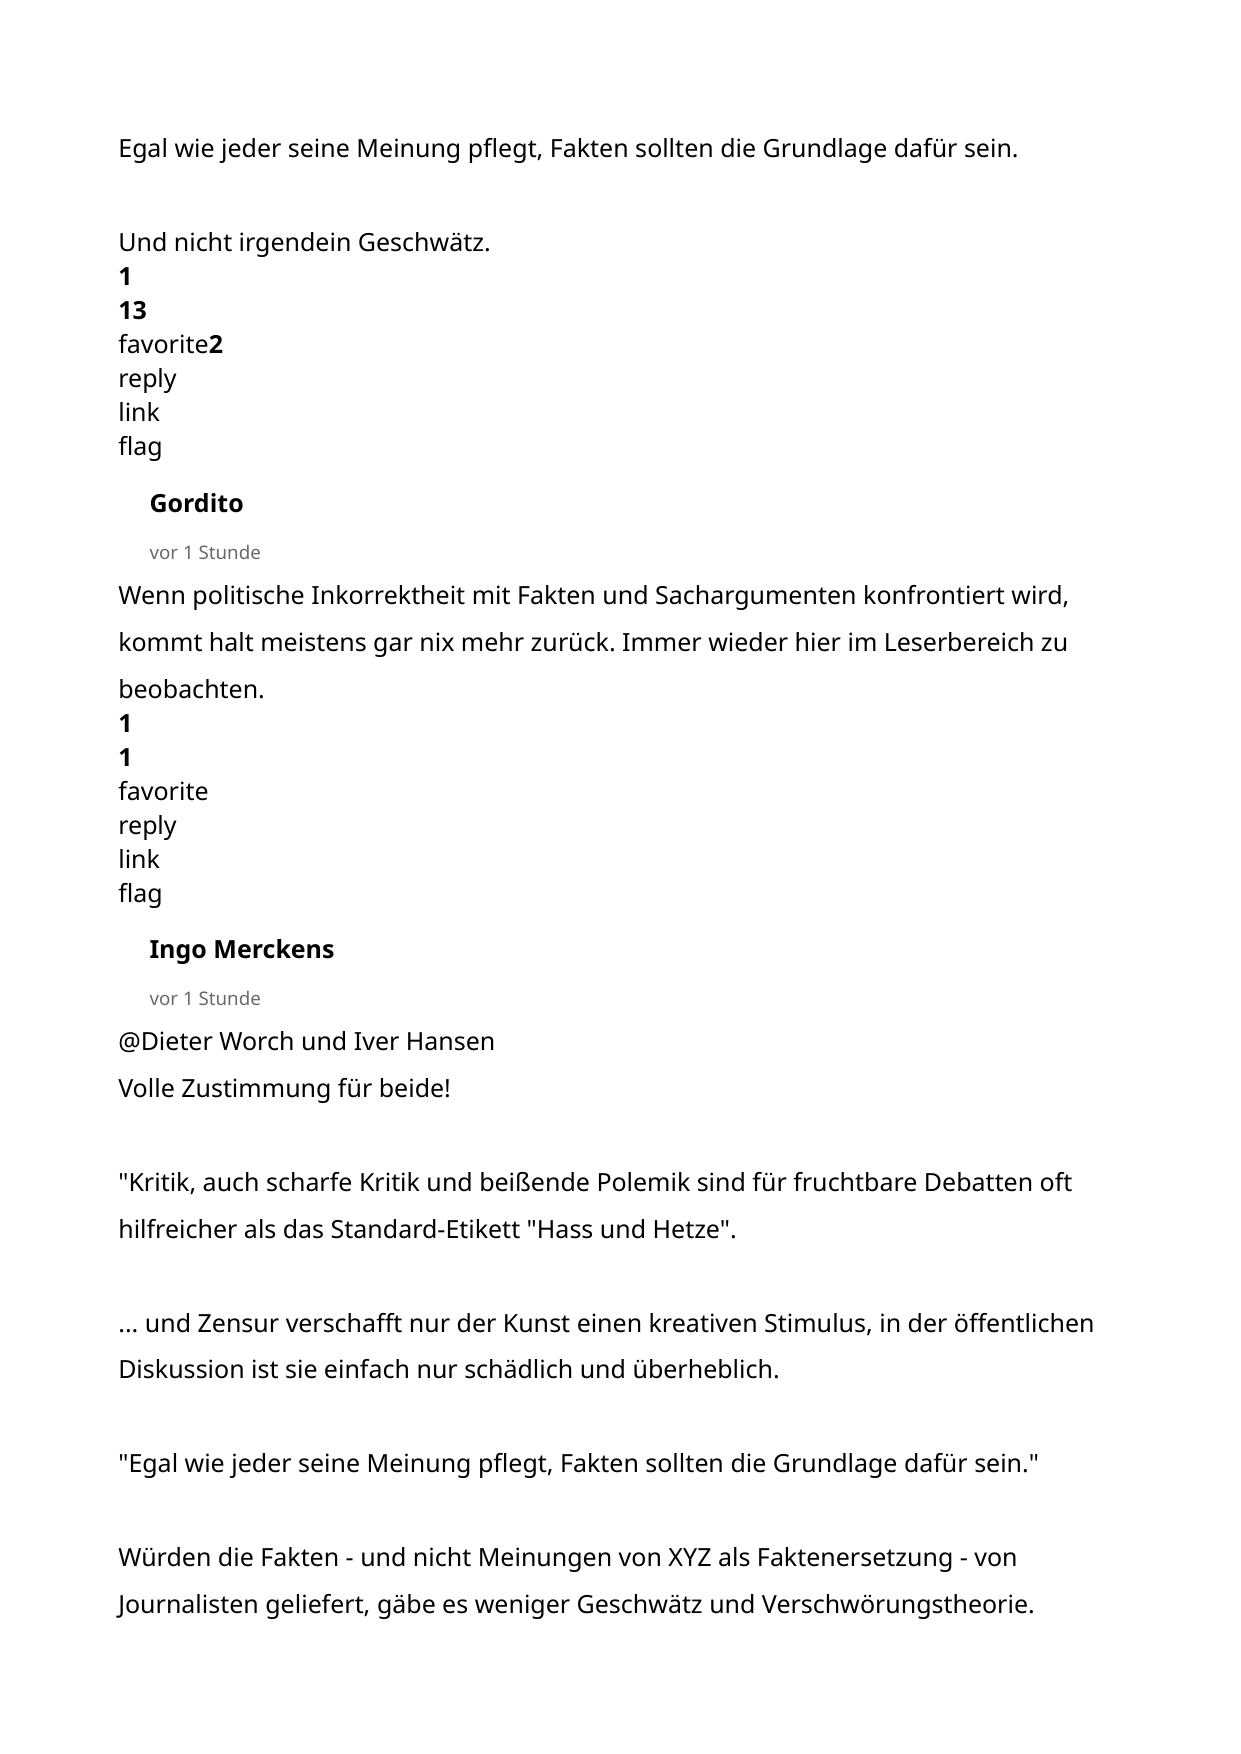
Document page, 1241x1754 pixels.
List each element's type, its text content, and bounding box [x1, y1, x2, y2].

text @Dieter Worch und Iver Hansen Volle Zustimmung für beide! "Kritik, auch scharfe Kritik und beißende Polemik sind für fruchtbare Debatten oft hilfreicher als das Standard-Etikett "Hass und Hetze". ... und Zensur verschafft nur der Kunst einen kreativen Stimulus, in der öffentlichen Diskussion ist sie einfach nur schädlich und überheblich. "Egal wie jeder seine Meinung pflegt, Fakten sollten die Grundlage dafür sein." Würden die Fakten - und nicht Meinungen von XYZ als Faktenersetzung - von Journalisten geliefert, gäbe es weniger Geschwätz und Verschwörungstheorie. [118, 1011, 1122, 1621]
text reply [118, 361, 1122, 395]
text flag [118, 429, 1122, 463]
text vor 1 Stunde [149, 982, 1122, 1011]
text 1 [118, 739, 1122, 773]
text flag [118, 876, 1122, 910]
text reply [118, 807, 1122, 842]
text Ingo Merckens [149, 925, 1114, 966]
text Gordito [149, 479, 1114, 519]
text link [118, 842, 1122, 876]
text Wenn politische Inkorrektheit mit Fakten und Sachargumenten konfrontiert wird, kommt halt meistens gar nix mehr zurück. Immer wieder hier im Leserbereich zu beobachten. [118, 565, 1122, 705]
text 1 [118, 259, 1122, 293]
text Egal wie jeder seine Meinung pflegt, Fakten sollten die Grundlage dafür sein. Und nicht irgendein Geschwätz. [118, 118, 1122, 259]
text 13 [118, 293, 1122, 327]
text vor 1 Stunde [149, 535, 1122, 565]
text favorite [118, 773, 1122, 807]
text 1 [118, 705, 1122, 739]
text favorite2 [118, 327, 1122, 361]
text link [118, 395, 1122, 429]
